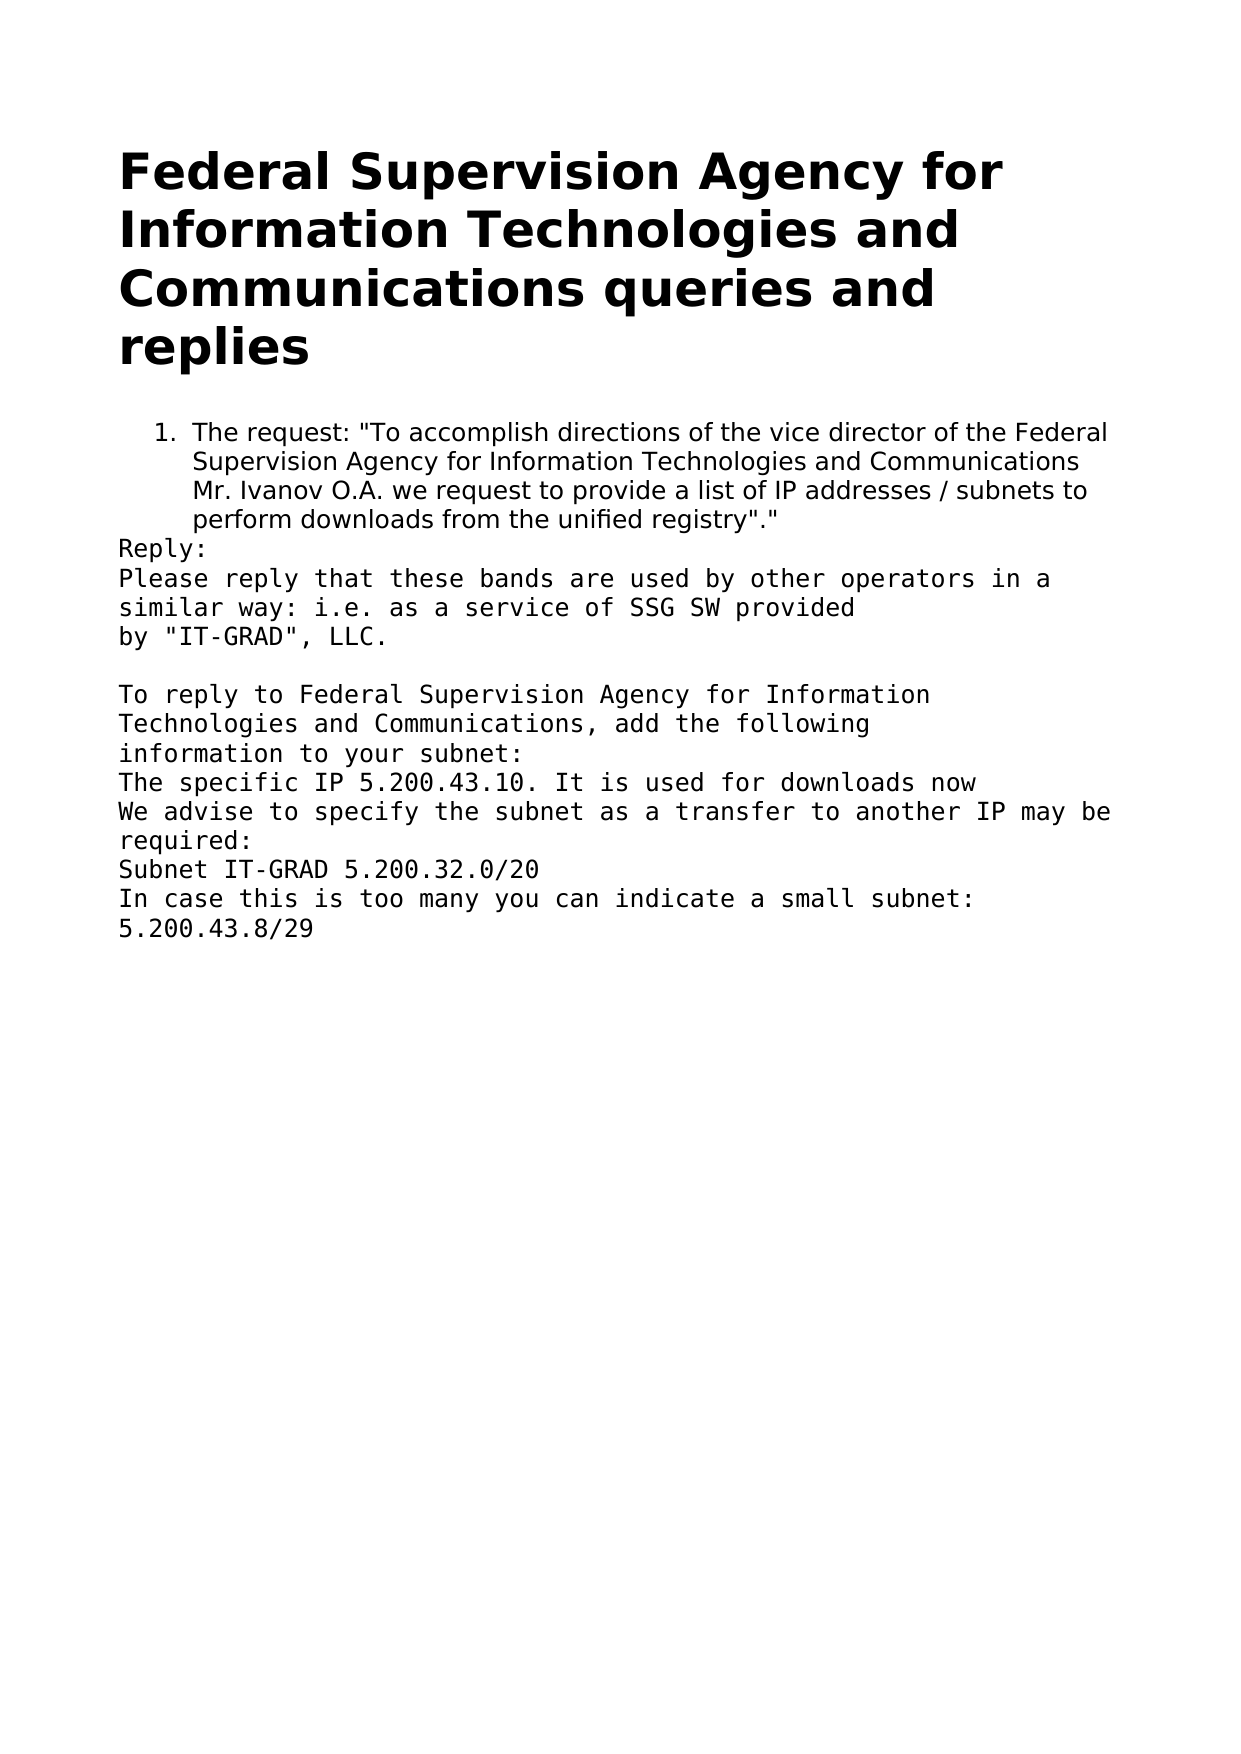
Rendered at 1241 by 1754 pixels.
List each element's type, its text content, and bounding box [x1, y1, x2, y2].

subtitle Federal Supervision Agency for Information Technologies and Communications queries and replies [118, 143, 1122, 376]
text Reply: Please reply that these bands are used by other operators in a similar way: i.e. as a service of SSG SW provided by "IT-GRAD", LLC. To reply to Federal Supervision Agency for Information Technologies and Communications, add the following information to your subnet: The specific IP 5.200.43.10. It is used for downloads now We advise to specify the subnet as a transfer to another IP may be required: Subnet IT-GRAD 5.200.32.0/20 In case this is too many you can indicate a small subnet: 5.200.43.8/29 [118, 535, 1122, 943]
list The request: "To accomplish directions of the vice director of the Federal Supervision Agency for Information Technologies and Communications Mr. Ivanov O.A. we request to provide a list of IP addresses / subnets to perform downloads from the unified registry"." [177, 418, 1122, 535]
